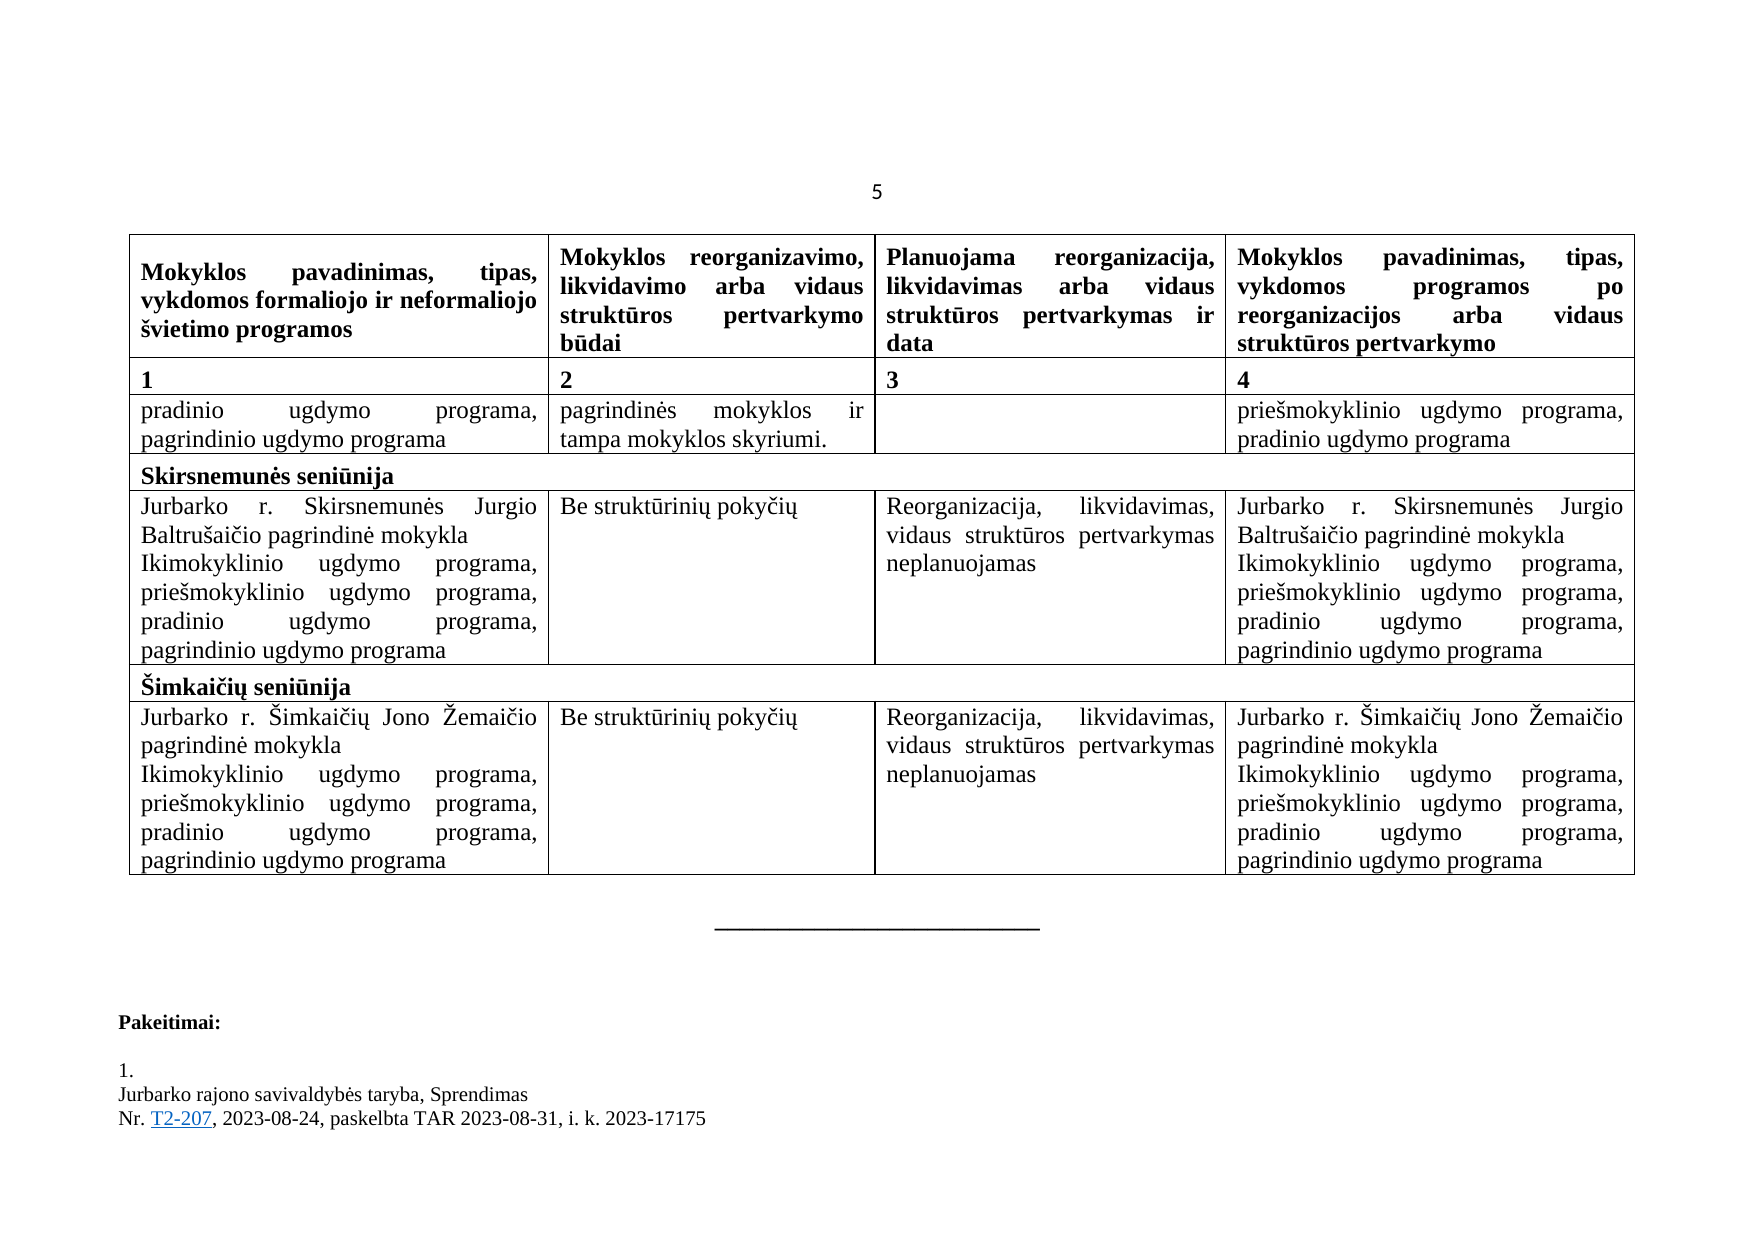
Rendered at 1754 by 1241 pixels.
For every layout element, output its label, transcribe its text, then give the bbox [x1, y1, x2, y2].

table_cell 3 [876, 358, 1225, 394]
text Nr. T2-207, 2023-08-24, paskelbta TAR 2023-08-31, i. k. 2023-17175 [118, 1106, 1636, 1130]
table_cell Be struktūrinių pokyčių [549, 491, 874, 663]
table_cell 2 [549, 358, 874, 394]
table_cell Skirsnemunės seniūnija [130, 454, 1634, 490]
table_header Mokyklos reorganizavimo, likvidavimo arba vidaus struktūros pertvarkymo būdai [549, 235, 874, 357]
table_cell pradinio ugdymo programa, pagrindinio ugdymo programa [130, 395, 548, 453]
table_cell 4 [1226, 358, 1634, 394]
table_cell Šimkaičių seniūnija [130, 665, 1634, 701]
table_cell Be struktūrinių pokyčių [549, 702, 874, 874]
text __________________________ [118, 904, 1636, 933]
table_cell 1 [130, 358, 548, 394]
table_cell Jurbarko r. Skirsnemunės Jurgio Baltrušaičio pagrindinė mokykla Ikimokyklinio ugdymo programa, priešmokyklinio ugdymo programa, pradinio ugdymo programa, pagrindinio ugdymo programa [130, 491, 548, 663]
table_cell Jurbarko r. Šimkaičių Jono Žemaičio pagrindinė mokykla Ikimokyklinio ugdymo programa, priešmokyklinio ugdymo programa, pradinio ugdymo programa, pagrindinio ugdymo programa [1226, 702, 1634, 874]
text Jurbarko rajono savivaldybės taryba, Sprendimas [118, 1082, 1636, 1106]
table_cell Jurbarko r. Šimkaičių Jono Žemaičio pagrindinė mokykla Ikimokyklinio ugdymo programa, priešmokyklinio ugdymo programa, pradinio ugdymo programa, pagrindinio ugdymo programa [130, 702, 548, 874]
text 1. [118, 1058, 1636, 1082]
table_cell Reorganizacija, likvidavimas, vidaus struktūros pertvarkymas neplanuojamas [876, 491, 1225, 663]
table_cell priešmokyklinio ugdymo programa, pradinio ugdymo programa [1226, 395, 1634, 453]
table_cell pagrindinės mokyklos ir tampa mokyklos skyriumi. [549, 395, 874, 453]
table_cell Jurbarko r. Skirsnemunės Jurgio Baltrušaičio pagrindinė mokykla Ikimokyklinio ugdymo programa, priešmokyklinio ugdymo programa, pradinio ugdymo programa, pagrindinio ugdymo programa [1226, 491, 1634, 663]
table_header Planuojama reorganizacija, likvidavimas arba vidaus struktūros pertvarkymas ir data [876, 235, 1225, 357]
table_cell [876, 395, 1225, 453]
table_header Mokyklos pavadinimas, tipas, vykdomos programos po reorganizacijos arba vidaus struktūros pertvarkymo [1226, 235, 1634, 357]
table_cell Reorganizacija, likvidavimas, vidaus struktūros pertvarkymas neplanuojamas [876, 702, 1225, 874]
text Pakeitimai: [118, 1009, 1636, 1034]
table_header Mokyklos pavadinimas, tipas, vykdomos formaliojo ir neformaliojo švietimo programos [130, 235, 548, 357]
